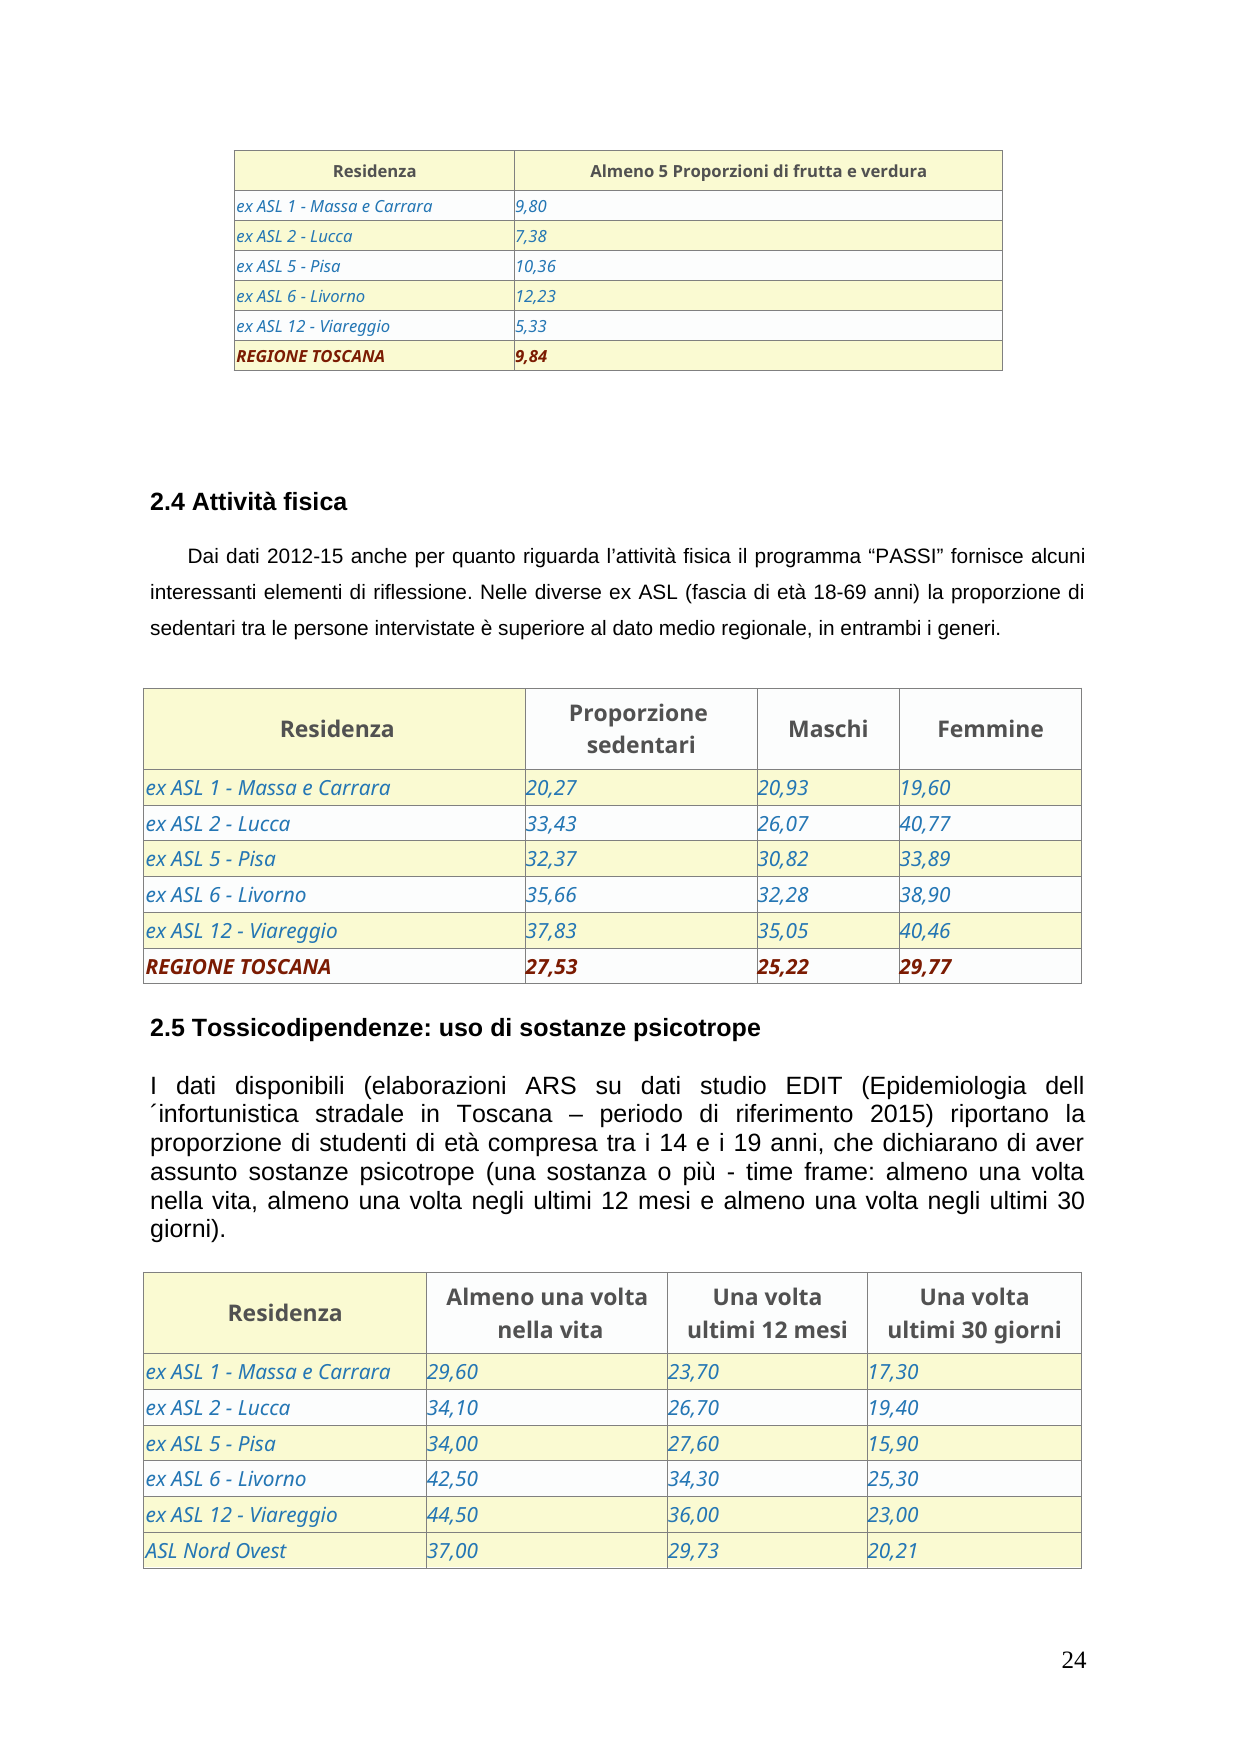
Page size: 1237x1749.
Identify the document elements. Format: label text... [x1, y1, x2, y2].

table_cell 38,90 [900, 877, 1081, 912]
table_cell 33,89 [900, 841, 1081, 876]
table_header Una volta ultimi 30 giorni [868, 1273, 1081, 1353]
table_cell 27,53 [526, 949, 757, 983]
table_cell 32,28 [758, 877, 899, 912]
table_cell 36,00 [668, 1497, 867, 1532]
table_cell 44,50 [427, 1497, 667, 1532]
table_cell 34,00 [427, 1426, 667, 1460]
table_cell ex ASL 1 - Massa e Carrara [144, 1354, 426, 1389]
table_cell 27,60 [668, 1426, 867, 1460]
table_cell ex ASL 6 - Livorno [144, 1461, 426, 1496]
table_cell ASL Nord Ovest [144, 1533, 426, 1567]
table_header Almeno una volta nella vita [427, 1273, 667, 1353]
table_cell 20,21 [868, 1533, 1081, 1567]
table_header Maschi [758, 689, 899, 769]
table_header Residenza [144, 689, 525, 769]
table_header Una volta ultimi 12 mesi [668, 1273, 867, 1353]
table_header Proporzione sedentari [526, 689, 757, 769]
table_cell 25,22 [758, 949, 899, 983]
table_cell ex ASL 5 - Pisa [235, 251, 514, 280]
table_cell REGIONE TOSCANA [235, 341, 514, 370]
table_cell 42,50 [427, 1461, 667, 1496]
table_cell 32,37 [526, 841, 757, 876]
text 2.4 Attività fisica [150, 486, 1086, 515]
table_cell 20,27 [526, 770, 757, 805]
table_cell ex ASL 5 - Pisa [144, 1426, 426, 1460]
table_cell ex ASL 12 - Viareggio [144, 1497, 426, 1532]
table_cell ex ASL 12 - Viareggio [144, 913, 525, 948]
table_cell 5,33 [515, 311, 1002, 340]
table_cell 37,83 [526, 913, 757, 948]
table_cell ex ASL 6 - Livorno [235, 281, 514, 310]
text I dati disponibili (elaborazioni ARS su dati studio EDIT (Epidemiologia dell´infortunistica stradale in Toscana – periodo di riferimento 2015) riportano la proporzione di studenti di età compresa tra i 14 e i 19 anni, che dichiarano di aver assunto sostanze psicotrope (una sostanza o più - time frame: almeno una volta nella vita, almeno una volta negli ultimi 12 mesi e almeno una volta negli ultimi 30 giorni). [150, 1071, 1086, 1243]
table_cell ex ASL 2 - Lucca [144, 806, 525, 840]
table_cell 37,00 [427, 1533, 667, 1567]
table_cell 19,40 [868, 1390, 1081, 1424]
table_cell REGIONE TOSCANA [144, 949, 525, 983]
table_header Almeno 5 Proporzioni di frutta e verdura [515, 151, 1002, 190]
table_cell 23,70 [668, 1354, 867, 1389]
table_header Residenza [235, 151, 514, 190]
table_cell 10,36 [515, 251, 1002, 280]
table_cell ex ASL 2 - Lucca [144, 1390, 426, 1424]
table_cell 35,05 [758, 913, 899, 948]
table_cell 19,60 [900, 770, 1081, 805]
table_cell ex ASL 12 - Viareggio [235, 311, 514, 340]
table_cell 29,77 [900, 949, 1081, 983]
table_cell 26,07 [758, 806, 899, 840]
table_cell 29,60 [427, 1354, 667, 1389]
table_cell 34,30 [668, 1461, 867, 1496]
table_cell ex ASL 1 - Massa e Carrara [144, 770, 525, 805]
table_cell 12,23 [515, 281, 1002, 310]
table_header Residenza [144, 1273, 426, 1353]
table_cell 40,77 [900, 806, 1081, 840]
table_cell 40,46 [900, 913, 1081, 948]
table_cell 33,43 [526, 806, 757, 840]
table_header Femmine [900, 689, 1081, 769]
table_cell 25,30 [868, 1461, 1081, 1496]
table_cell ex ASL 2 - Lucca [235, 221, 514, 250]
table_cell 30,82 [758, 841, 899, 876]
table_cell 17,30 [868, 1354, 1081, 1389]
table_cell 15,90 [868, 1426, 1081, 1460]
table_cell ex ASL 5 - Pisa [144, 841, 525, 876]
table_cell 20,93 [758, 770, 899, 805]
table_cell ex ASL 6 - Livorno [144, 877, 525, 912]
table_cell 29,73 [668, 1533, 867, 1567]
table_cell 35,66 [526, 877, 757, 912]
table_cell 7,38 [515, 221, 1002, 250]
table_cell 26,70 [668, 1390, 867, 1424]
table_cell 9,84 [515, 341, 1002, 370]
table_cell ex ASL 1 - Massa e Carrara [235, 191, 514, 220]
table_cell 34,10 [427, 1390, 667, 1424]
table_cell 9,80 [515, 191, 1002, 220]
table_cell 23,00 [868, 1497, 1081, 1532]
text Dai dati 2012-15 anche per quanto riguarda l’attività fisica il programma “PASSI” fornisce alcuni interessanti elementi di riflessione. Nelle diverse ex ASL (fascia di età 18-69 anni) la proporzione di sedentari tra le persone intervistate è superiore al dato medio regionale, in entrambi i generi. [150, 544, 1086, 640]
text 2.5 Tossicodipendenze: uso di sostanze psicotrope [150, 1013, 1086, 1042]
